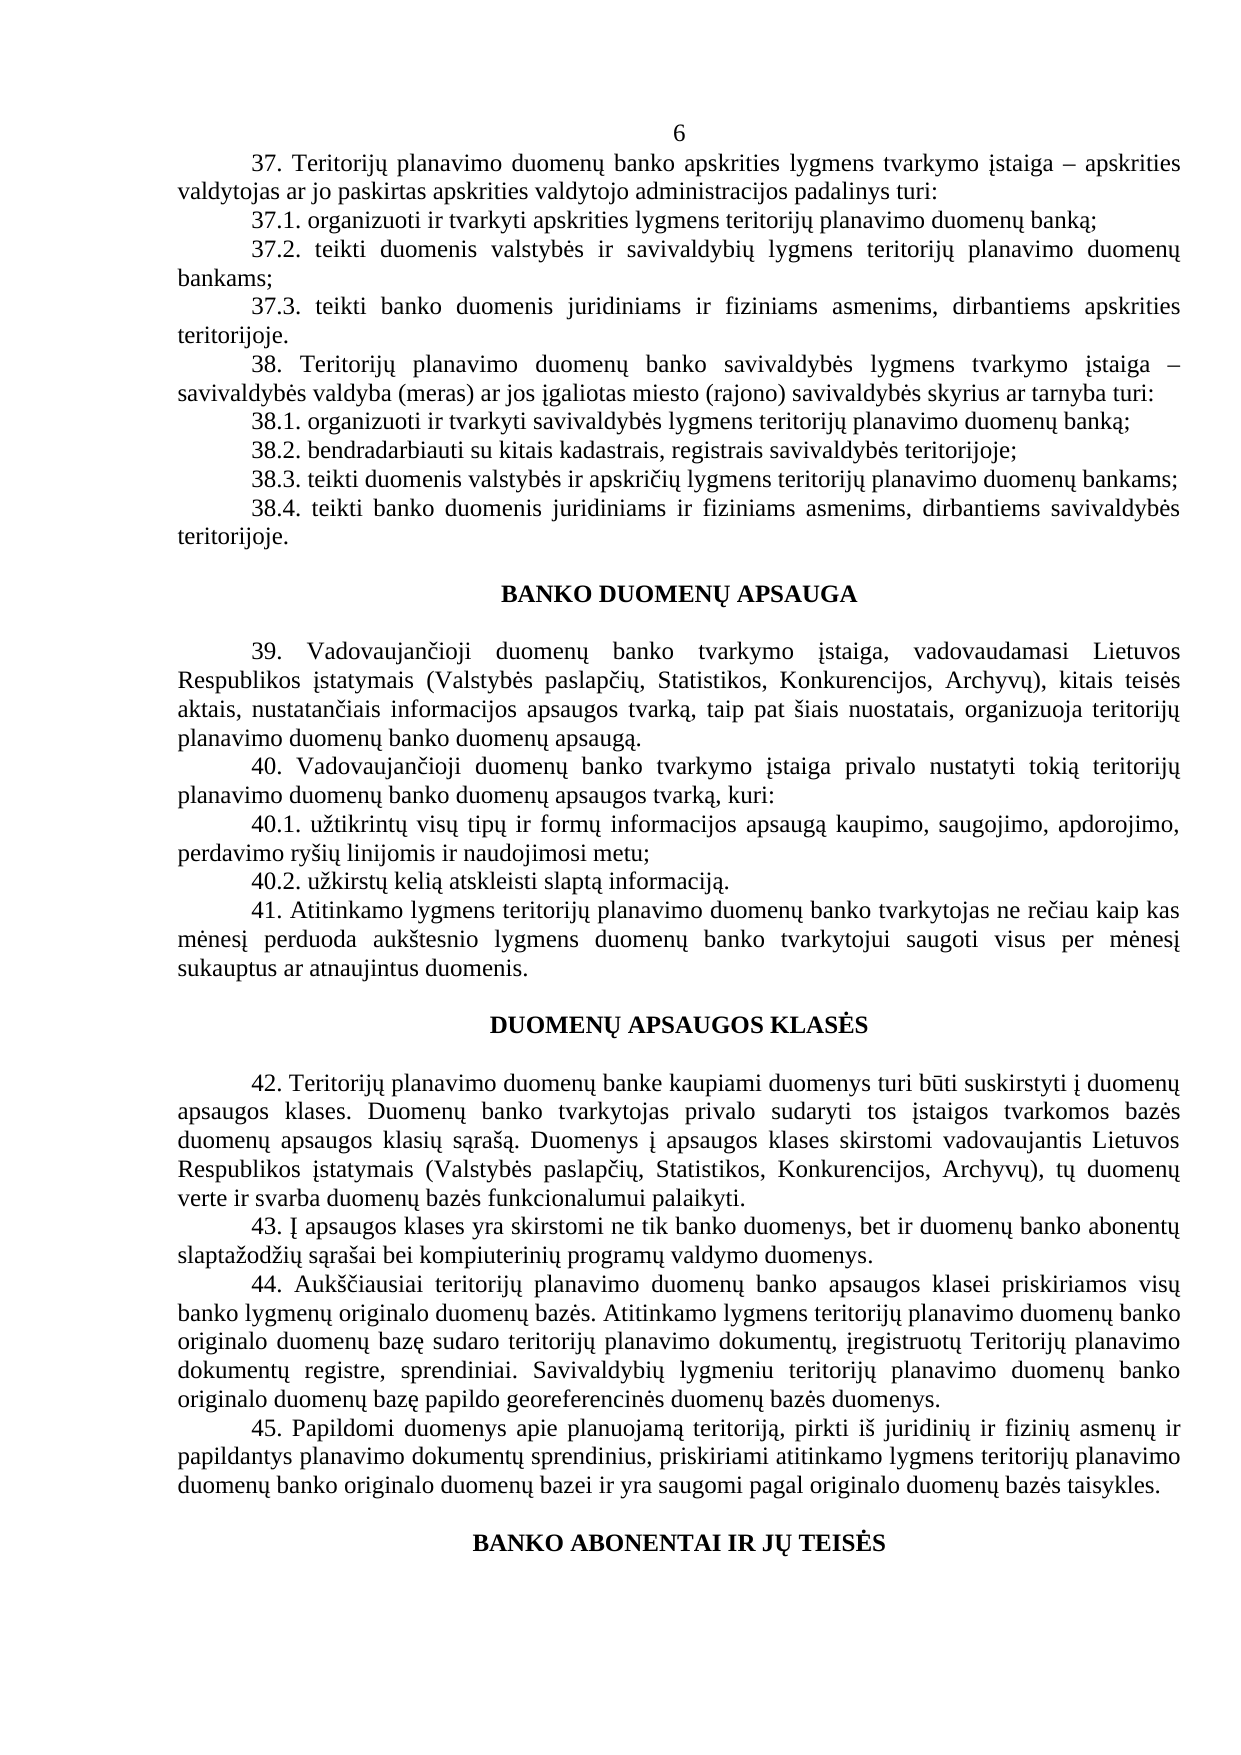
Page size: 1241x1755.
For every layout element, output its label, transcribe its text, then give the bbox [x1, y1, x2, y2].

text 37.2. teikti duomenis valstybės ir savivaldybių lygmens teritorijų planavimo duomenų bankams; [177, 234, 1181, 291]
text 40.1. užtikrintų visų tipų ir formų informacijos apsaugą kaupimo, saugojimo, apdorojimo, perdavimo ryšių linijomis ir naudojimosi metu; [177, 809, 1181, 866]
text 38.2. bendradarbiauti su kitais kadastrais, registrais savivaldybės teritorijoje; [177, 435, 1181, 464]
text Duomenų apsaugos klasės [177, 1010, 1181, 1039]
text 45. Papildomi duomenys apie planuojamą teritoriją, pirkti iš juridinių ir fizinių asmenų ir papildantys planavimo dokumentų sprendinius, priskiriami atitinkamo lygmens teritorijų planavimo duomenų banko originalo duomenų bazei ir yra saugomi pagal originalo duomenų bazės taisykles. [177, 1413, 1181, 1499]
text 41. Atitinkamo lygmens teritorijų planavimo duomenų banko tvarkytojas ne rečiau kaip kas mėnesį perduoda aukštesnio lygmens duomenų banko tvarkytojui saugoti visus per mėnesį sukauptus ar atnaujintus duomenis. [177, 895, 1181, 981]
text 37. Teritorijų planavimo duomenų banko apskrities lygmens tvarkymo įstaiga – apskrities valdytojas ar jo paskirtas apskrities valdytojo administracijos padalinys turi: [177, 148, 1181, 205]
text 38.4. teikti banko duomenis juridiniams ir fiziniams asmenims, dirbantiems savivaldybės teritorijoje. [177, 493, 1181, 550]
text 42. Teritorijų planavimo duomenų banke kaupiami duomenys turi būti suskirstyti į duomenų apsaugos klases. Duomenų banko tvarkytojas privalo sudaryti tos įstaigos tvarkomos bazės duomenų apsaugos klasių sąrašą. Duomenys į apsaugos klases skirstomi vadovaujantis Lietuvos Respublikos įstatymais (Valstybės paslapčių, Statistikos, Konkurencijos, Archyvų), tų duomenų verte ir svarba duomenų bazės funkcionalumui palaikyti. [177, 1068, 1181, 1211]
text 38. Teritorijų planavimo duomenų banko savivaldybės lygmens tvarkymo įstaiga – savivaldybės valdyba (meras) ar jos įgaliotas miesto (rajono) savivaldybės skyrius ar tarnyba turi: [177, 349, 1181, 406]
text 40.2. užkirstų kelią atskleisti slaptą informaciją. [177, 866, 1181, 895]
text 44. Aukščiausiai teritorijų planavimo duomenų banko apsaugos klasei priskiriamos visų banko lygmenų originalo duomenų bazės. Atitinkamo lygmens teritorijų planavimo duomenų banko originalo duomenų bazę sudaro teritorijų planavimo dokumentų, įregistruotų Teritorijų planavimo dokumentų registre, sprendiniai. Savivaldybių lygmeniu teritorijų planavimo duomenų banko originalo duomenų bazę papildo georeferencinės duomenų bazės duomenys. [177, 1269, 1181, 1413]
text 37.1. organizuoti ir tvarkyti apskrities lygmens teritorijų planavimo duomenų banką; [177, 205, 1181, 234]
text Banko abonentai ir jų teisės [177, 1528, 1181, 1556]
text 43. Į apsaugos klases yra skirstomi ne tik banko duomenys, bet ir duomenų banko abonentų slaptažodžių sąrašai bei kompiuterinių programų valdymo duomenys. [177, 1211, 1181, 1269]
text 39. Vadovaujančioji duomenų banko tvarkymo įstaiga, vadovaudamasi Lietuvos Respublikos įstatymais (Valstybės paslapčių, Statistikos, Konkurencijos, Archyvų), kitais teisės aktais, nustatančiais informacijos apsaugos tvarką, taip pat šiais nuostatais, organizuoja teritorijų planavimo duomenų banko duomenų apsaugą. [177, 636, 1181, 751]
text 37.3. teikti banko duomenis juridiniams ir fiziniams asmenims, dirbantiems apskrities teritorijoje. [177, 291, 1181, 349]
text 38.1. organizuoti ir tvarkyti savivaldybės lygmens teritorijų planavimo duomenų banką; [177, 406, 1181, 435]
text Banko duomenų apsauga [177, 579, 1181, 608]
text 38.3. teikti duomenis valstybės ir apskričių lygmens teritorijų planavimo duomenų bankams; [177, 464, 1181, 493]
text 40. Vadovaujančioji duomenų banko tvarkymo įstaiga privalo nustatyti tokią teritorijų planavimo duomenų banko duomenų apsaugos tvarką, kuri: [177, 751, 1181, 809]
